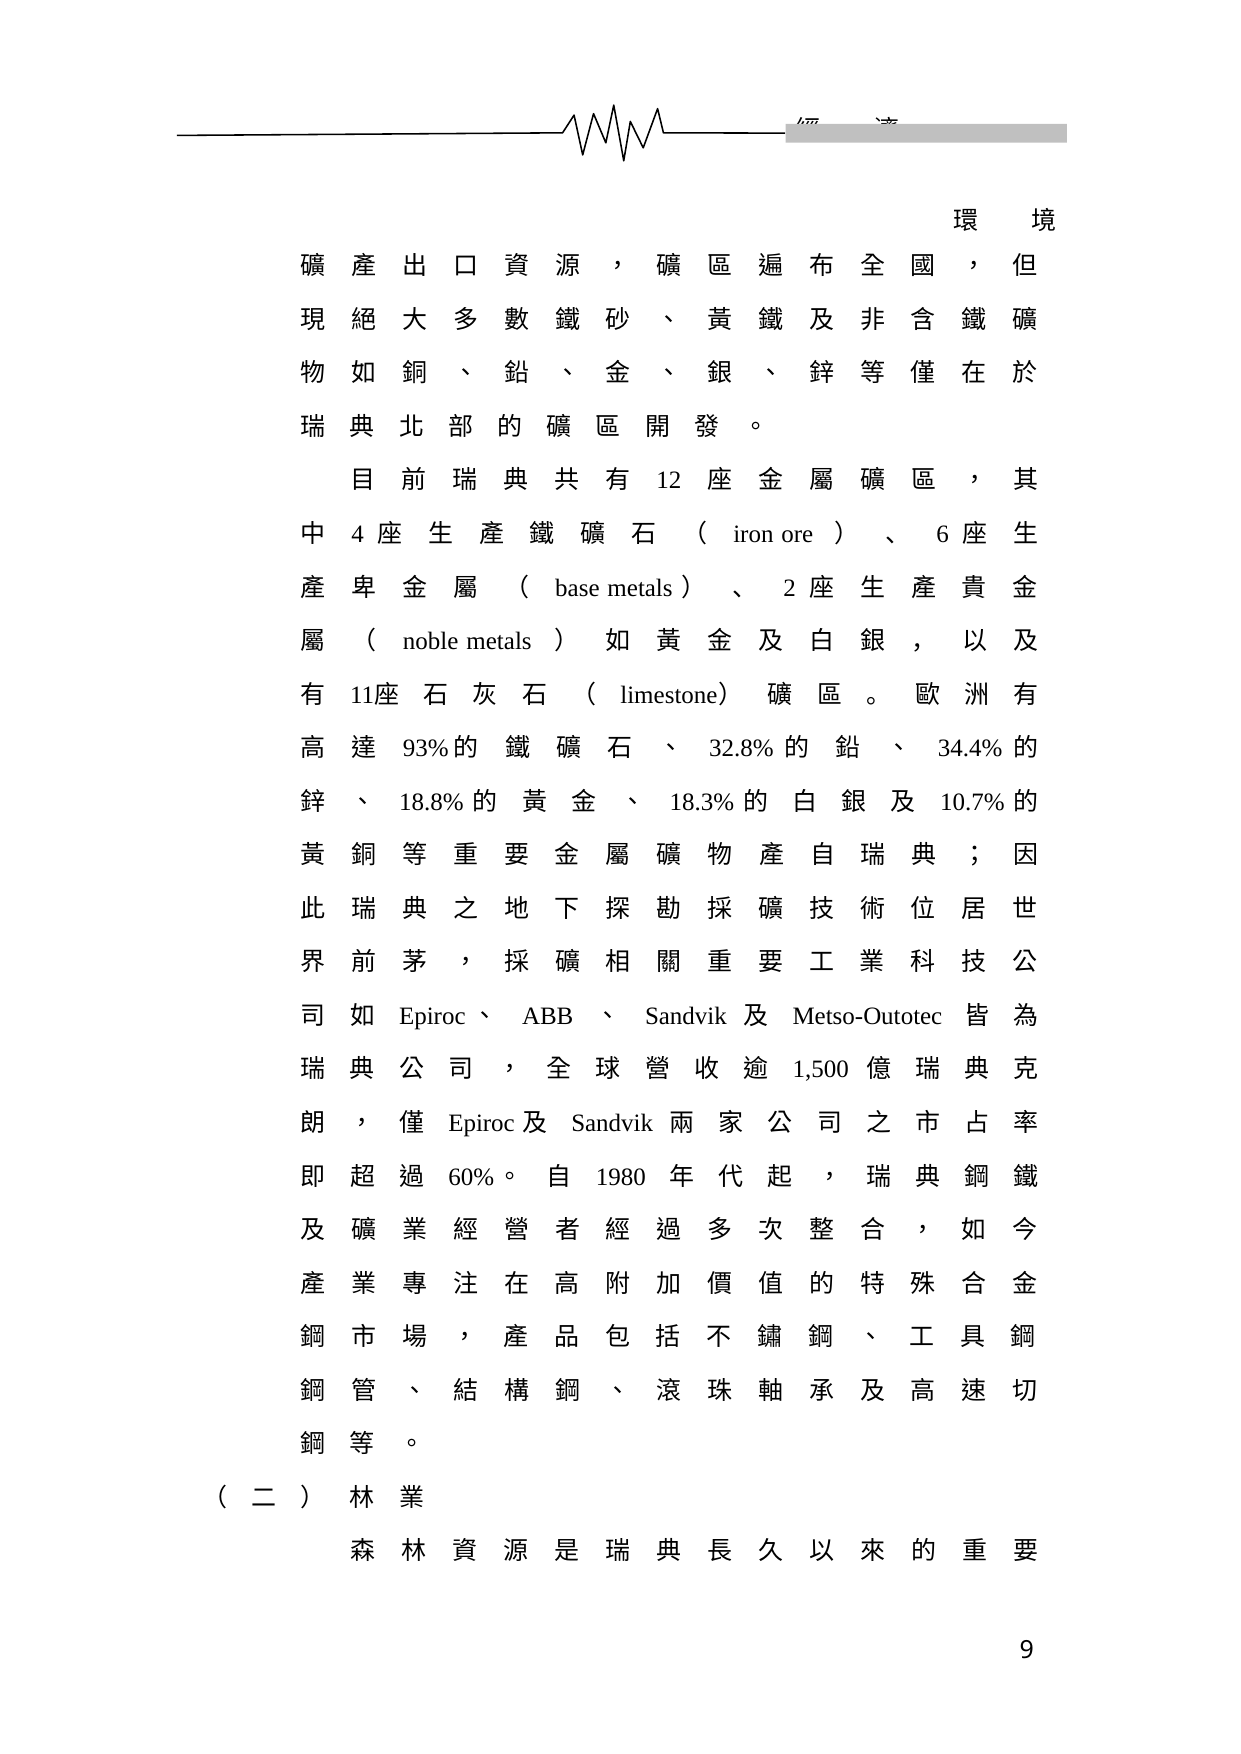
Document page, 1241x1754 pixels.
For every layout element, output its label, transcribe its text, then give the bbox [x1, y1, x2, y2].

text （二）林業 [202, 1469, 1063, 1522]
text 礦產出口資源，礦區遍布全國，但現絕大多數鐵砂、黃鐵及非含鐵礦物如銅、鉛、金、銀、鋅等僅在於瑞典北部的礦區開發。 [276, 237, 1063, 451]
text 森林資源是瑞典長久以來的重要經濟命脈，也是最主要的產業之一。全瑞典約69%的土地面積為森林所覆蓋，主要的樹木類別為寒帶針葉林。瑞典紙漿及紙製品產業供應歐盟國家將近十分之一的用量，在鋸木市場，瑞典供應歐盟國家約總量12%。瑞典有約40家林業公司，擁有50座紙漿廠及120座鋸木廠，其所產之紙漿、紙類及鋸木等產品約80%出口，為世界第3大出口國。 [276, 1522, 1063, 1576]
text 目前瑞典共有12座金屬礦區，其中4座生產鐵礦石（iron ore）、6座生產卑金屬（base metals）、2座生產貴金屬（noble metals）如黃金及白銀，以及有11座石灰石（limestone）礦區。歐洲有高達93%的鐵礦石、32.8%的鉛、34.4%的鋅、18.8%的黃金、18.3%的白銀及10.7%的黃銅等重要金屬礦物產自瑞典；因此瑞典之地下探勘採礦技術位居世界前茅，採礦相關重要工業科技公司如Epiroc、ABB、Sandvik及Metso-Outotec皆為瑞典公司，全球營收逾1,500億瑞典克朗，僅Epiroc及Sandvik兩家公司之市占率即超過60%。自1980年代起，瑞典鋼鐵及礦業經營者經過多次整合，如今產業專注在高附加價值的特殊合金鋼市場，產品包括不鏽鋼、工具鋼、鋼管、結構鋼、滾珠軸承及高速切鋼等。 [276, 451, 1063, 1469]
